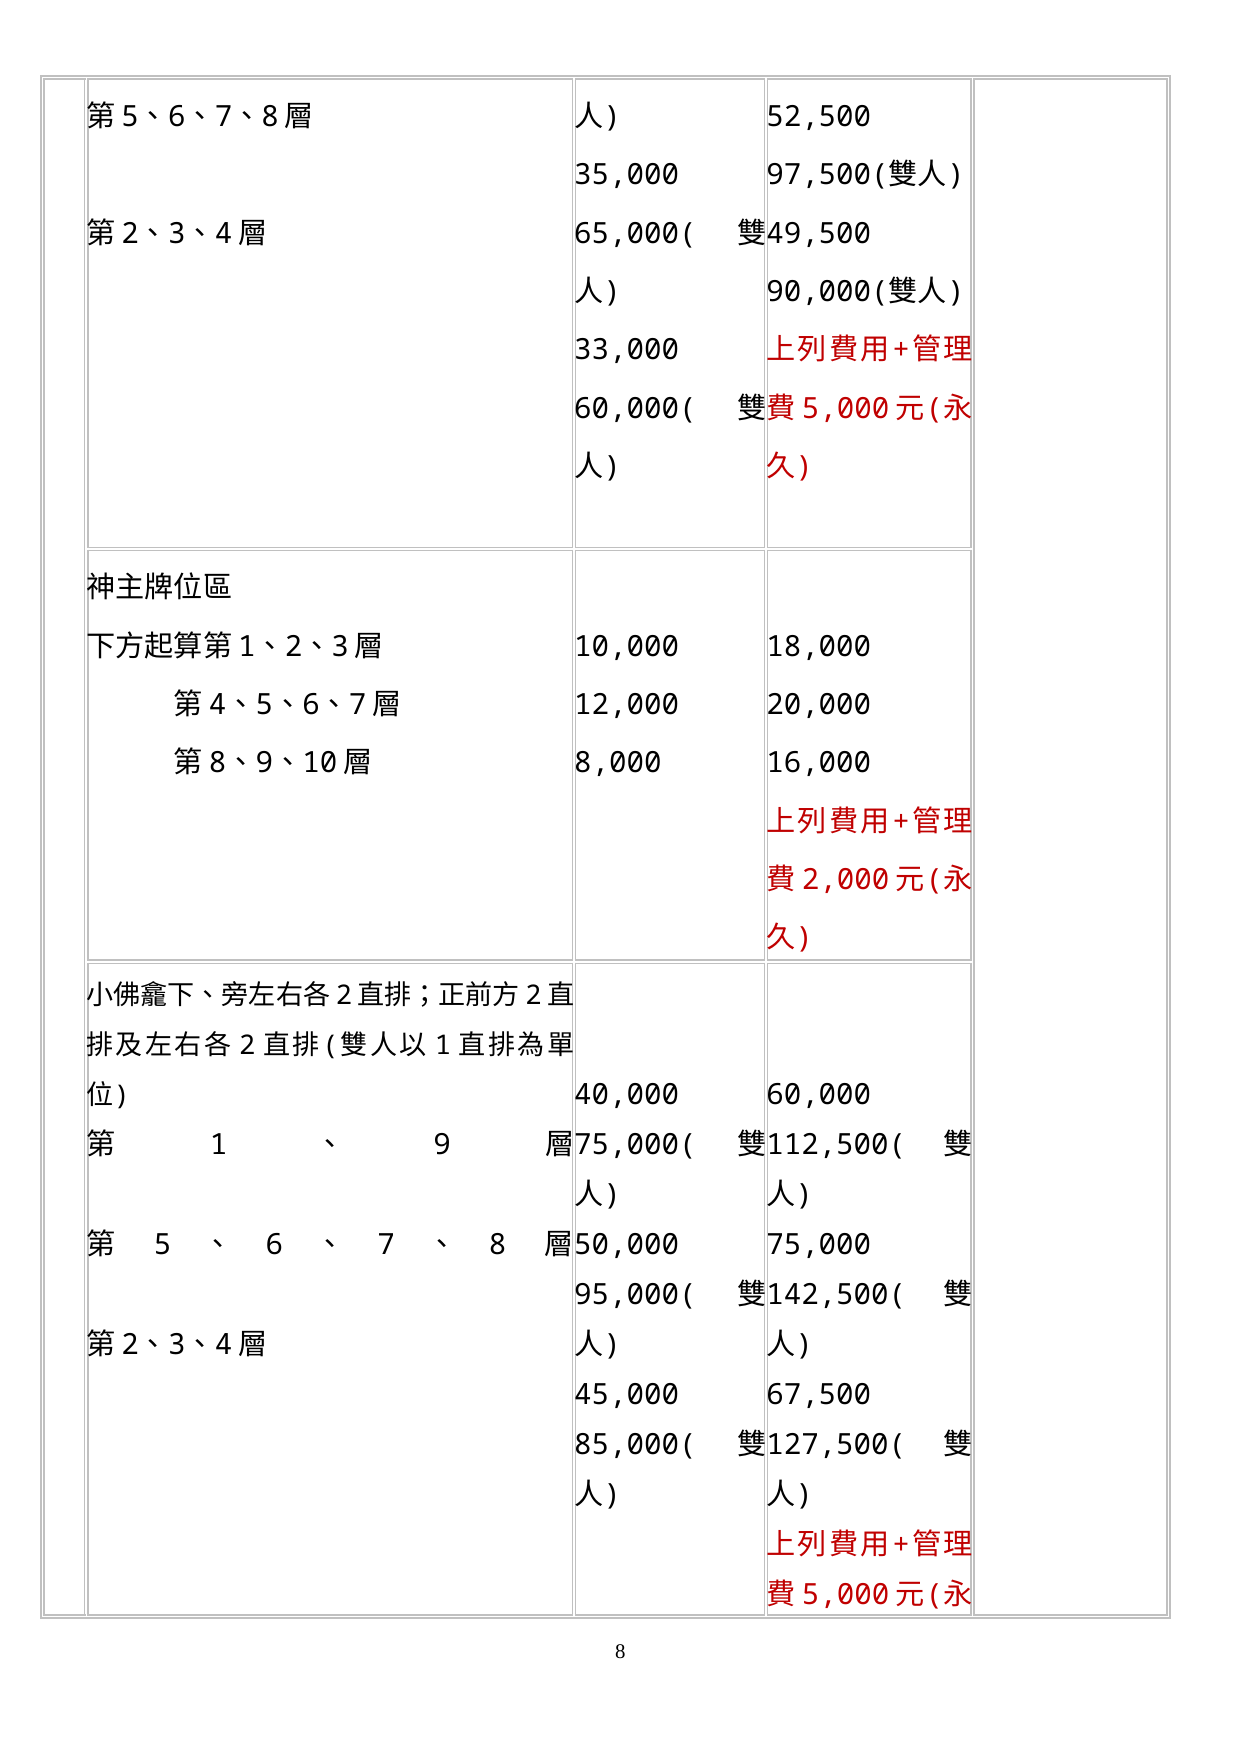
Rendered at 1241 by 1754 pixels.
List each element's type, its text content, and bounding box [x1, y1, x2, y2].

table_cell 18,000 20,000 16,000 上列費用+管理費2,000元(永久) [768, 551, 970, 959]
table_cell 神主牌位區 下方起算第1、2、3層 第4、5、6、7層 第8、9、10層 [89, 551, 572, 959]
table_cell 1樓設骨灰櫃、骨骸櫃、神主牌區及8、10塔家族櫃及尊榮區。 [975, 80, 1166, 1614]
table_cell 第5、6、7、8層 第2、3、4層 [89, 80, 572, 546]
table_cell 60,000 112,500(雙人) 75,000 142,500(雙人) 67,500 127,500(雙人) 上列費用+管理費5,000元(永久 [768, 964, 970, 1614]
table_cell [45, 80, 84, 1614]
table_cell 45,000 82,500(雙人) 52,500 97,500(雙人) 49,500 90,000(雙人) 上列費用+管理費5,000元(永久) [768, 80, 970, 546]
table_cell 人) 35,000 65,000(雙人) 33,000 60,000(雙人) [576, 80, 764, 546]
table_cell 40,000 75,000(雙人) 50,000 95,000(雙人) 45,000 85,000(雙人) [576, 964, 764, 1614]
table_cell 10,000 12,000 8,000 [576, 551, 764, 959]
table_cell 小佛龕下、旁左右各2直排；正前方2直排及左右各2直排(雙人以1直排為單位) 第1、9層 第5、6、7、8層 第2、3、4層 [89, 964, 572, 1614]
